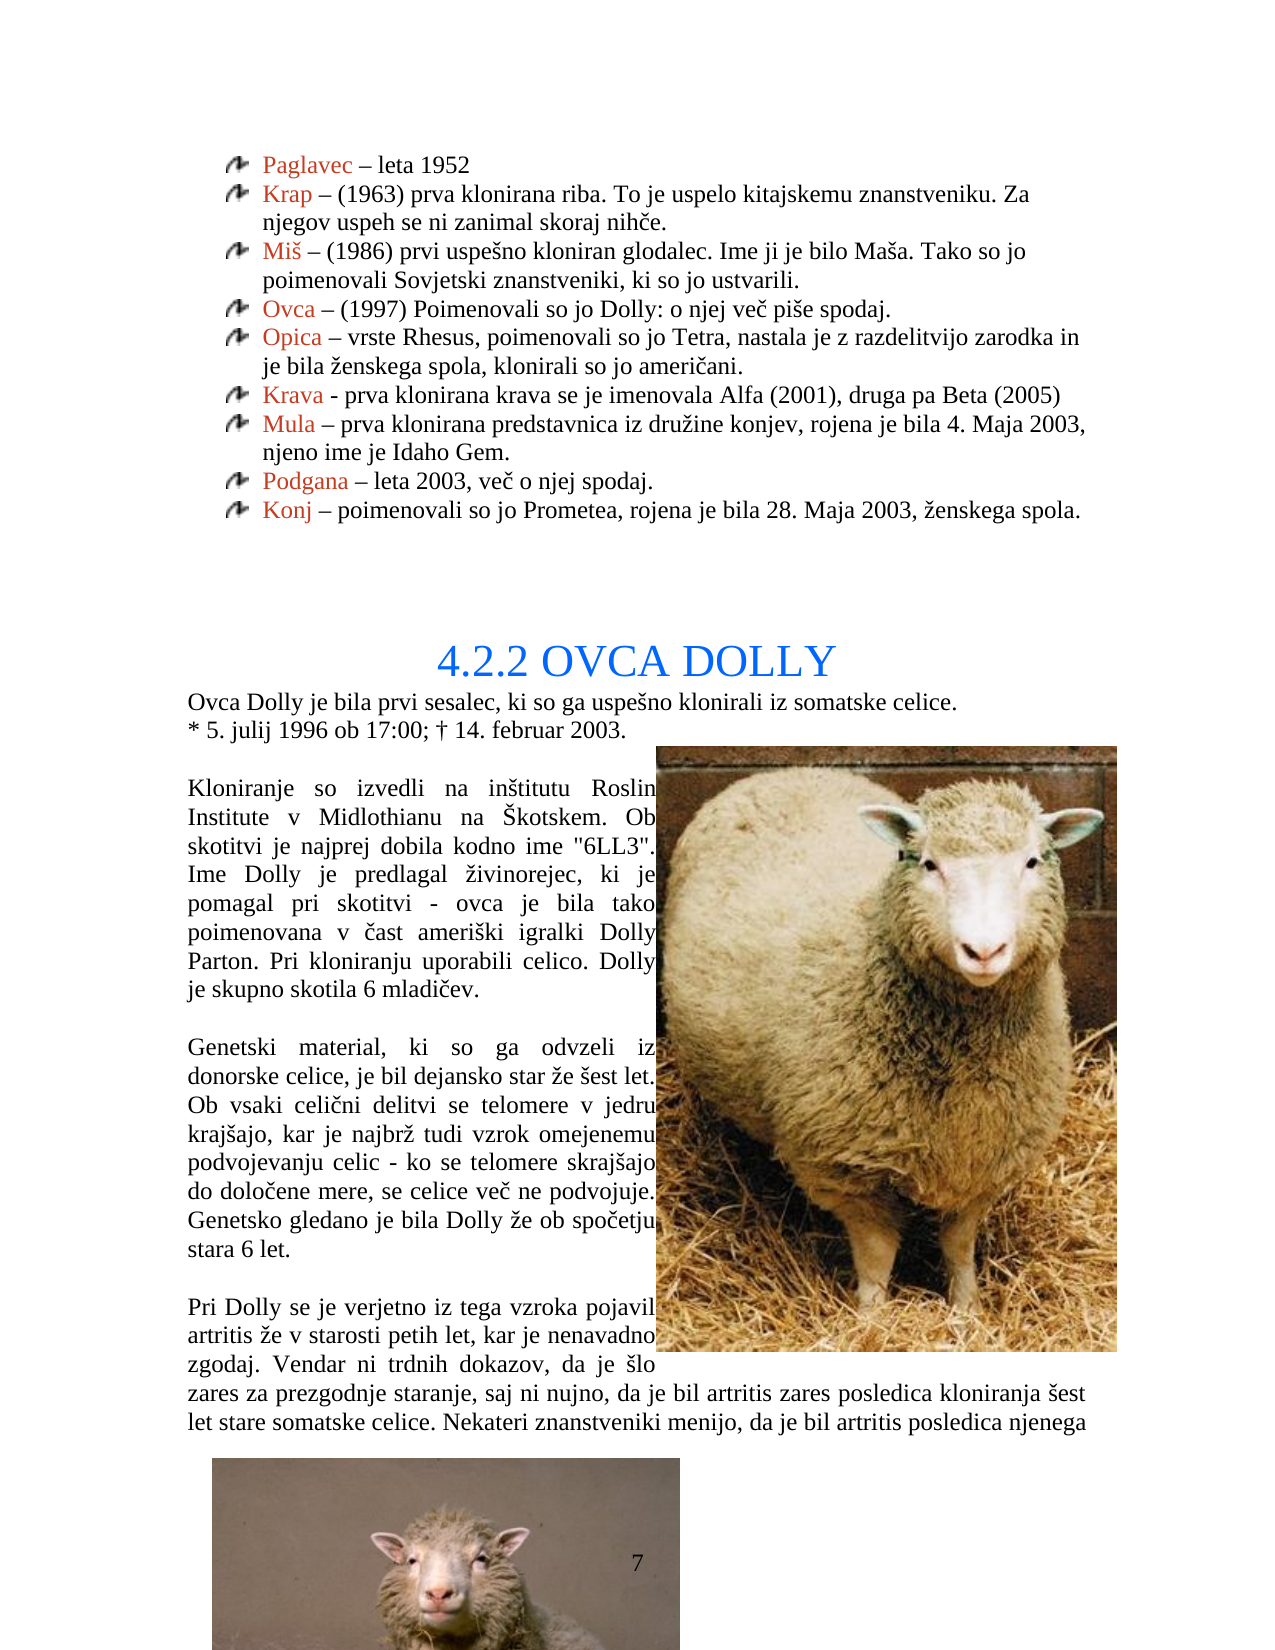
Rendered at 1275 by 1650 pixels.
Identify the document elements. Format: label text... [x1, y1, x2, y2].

picture [226, 386, 249, 403]
list Paglavec – leta 1952 [225, 150, 1087, 179]
text 4.2.2 OVCA DOLLY [187, 634, 1087, 687]
list Miš – (1986) prvi uspešno kloniran glodalec. Ime ji je bilo Maša. Tako so jo poimenovali Sovjetski znanstveniki, ki so jo ustvarili. [225, 236, 1087, 294]
list Krap – (1963) prva klonirana riba. To je uspelo kitajskemu znanstveniku. Za njegov uspeh se ni zanimal skoraj nihče. [225, 179, 1087, 236]
picture [212, 1458, 680, 1650]
picture [226, 299, 249, 317]
text Kloniranje so izvedli na inštitutu Roslin Institute v Midlothianu na Škotskem. Ob skotitvi je najprej dobila kodno ime "6LL3". Ime Dolly je predlagal živinorejec, ki je pomagal pri skotitvi - ovca je bila tako poimenovana v čast ameriški igralki Dolly Parton. Pri kloniranju uporabili celico. Dolly je skupno skotila 6 mladičev. [187, 773, 1087, 1003]
list Podgana – leta 2003, več o njej spodaj. [225, 466, 1087, 495]
picture [226, 242, 249, 259]
picture [226, 414, 249, 432]
text Genetski material, ki so ga odvzeli iz donorske celice, je bil dejansko star že šest let. Ob vsaki celični delitvi se telomere v jedru krajšajo, kar je najbrž tudi vzrok omejenemu podvojevanju celic - ko se telomere skrajšajo do določene mere, se celice več ne podvojuje. Genetsko gledano je bila Dolly že ob spočetju stara 6 let. [187, 1032, 1087, 1262]
list Mula – prva klonirana predstavnica iz družine konjev, rojena je bila 4. Maja 2003, njeno ime je Idaho Gem. [225, 409, 1087, 466]
picture [226, 328, 249, 346]
list Krava - prva klonirana krava se je imenovala Alfa (2001), druga pa Beta (2005) [225, 380, 1087, 409]
text Ovca Dolly je bila prvi sesalec, ki so ga uspešno klonirali iz somatske celice. [187, 687, 1087, 715]
text * 5. julij 1996 ob 17:00; † 14. februar 2003. [187, 715, 1087, 744]
picture [226, 472, 249, 489]
text Pri Dolly se je verjetno iz tega vzroka pojavil artritis že v starosti petih let, kar je nenavadno zgodaj. Vendar ni trdnih dokazov, da je šlo zares za prezgodnje staranje, saj ni nujno, da je bil artritis zares posledica kloniranja šest let stare somatske celice. Nekateri znanstveniki menijo, da je bil artritis posledica njenega [187, 1292, 1087, 1435]
picture [226, 184, 249, 202]
picture [226, 156, 249, 173]
list Konj – poimenovali so jo Prometea, rojena je bila 28. Maja 2003, ženskega spola. [225, 495, 1087, 524]
list Opica – vrste Rhesus, poimenovali so jo Tetra, nastala je z razdelitvijo zarodka in je bila ženskega spola, klonirali so jo američani. [225, 322, 1087, 380]
picture [656, 746, 1117, 1352]
picture [226, 501, 249, 518]
list Ovca – (1997) Poimenovali so jo Dolly: o njej več piše spodaj. [225, 294, 1087, 322]
